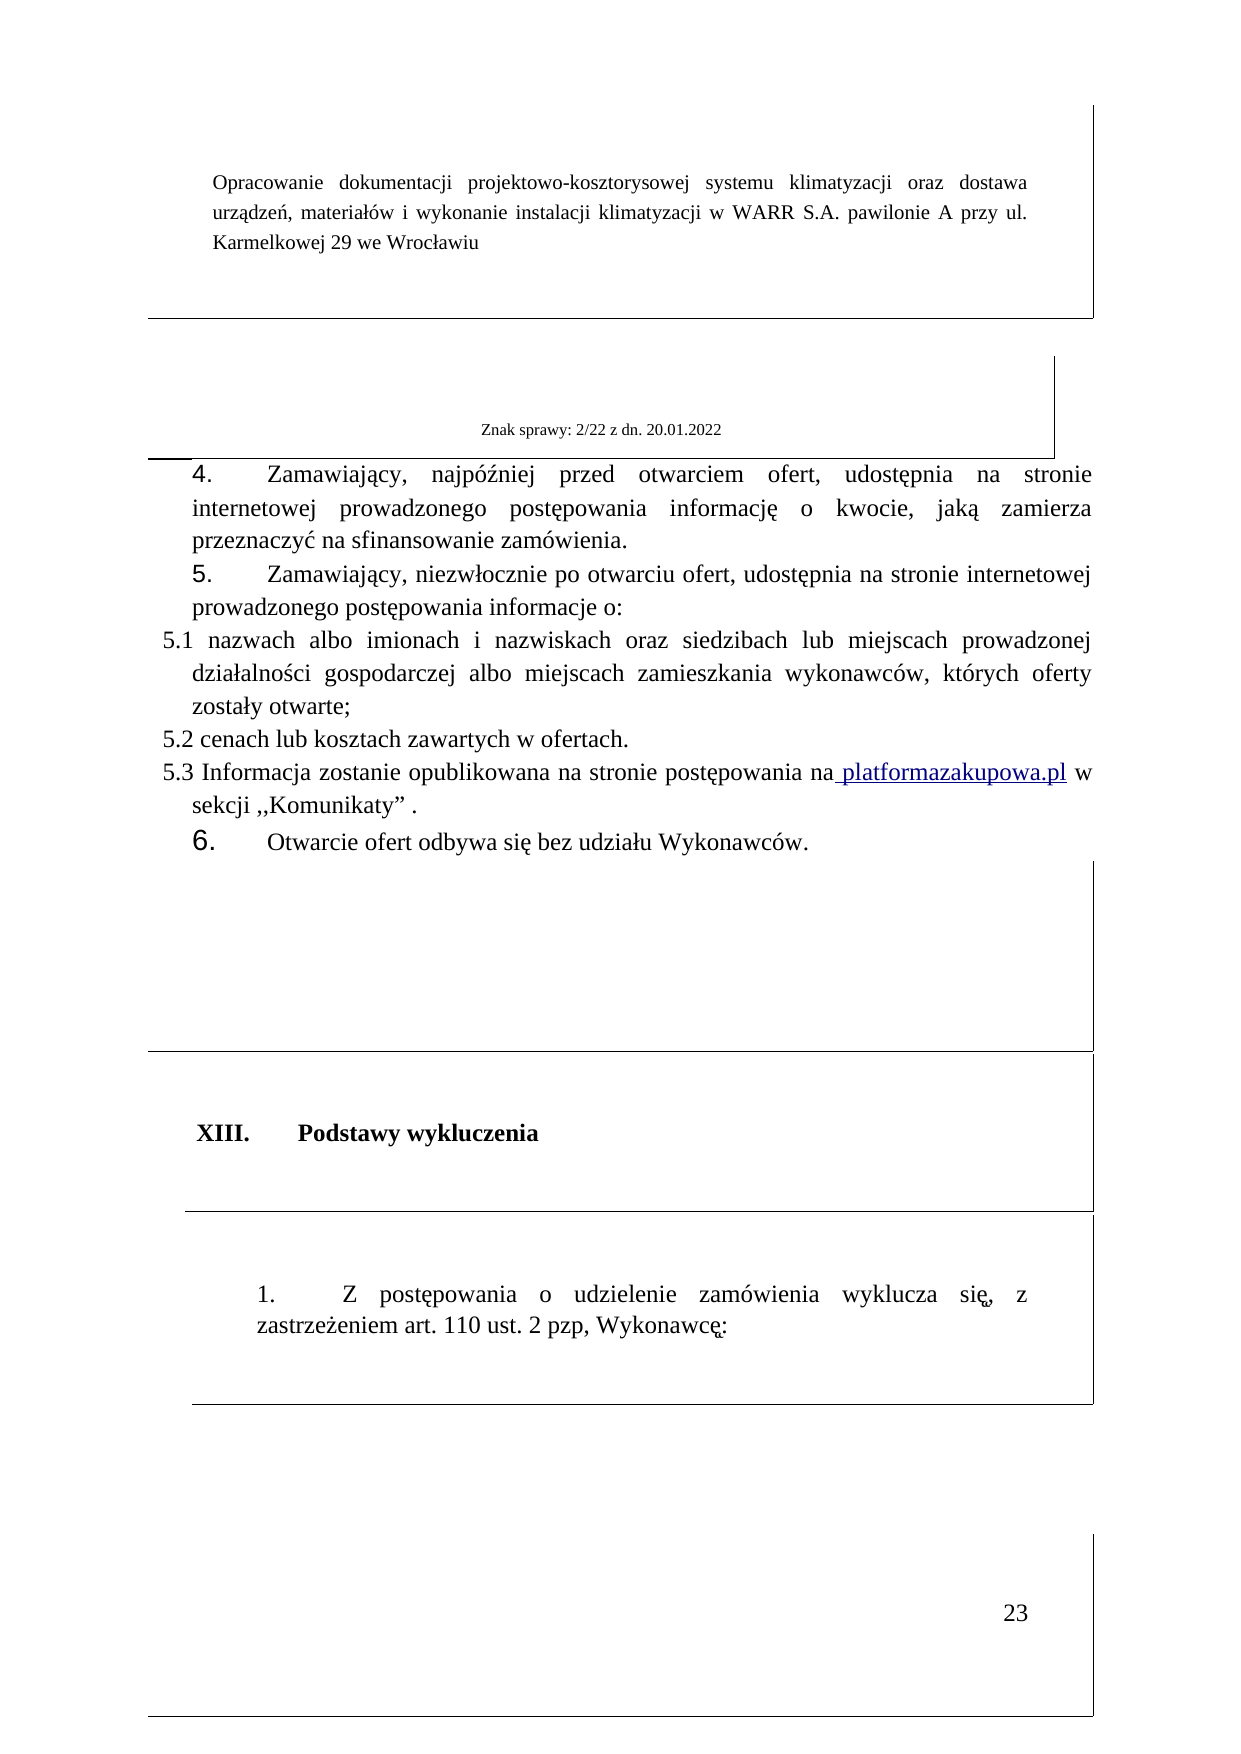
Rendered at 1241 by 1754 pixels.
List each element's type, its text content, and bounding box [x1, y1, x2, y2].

list Z postępowania o udzielenie zamówienia wyklucza się̨, z zastrzeżeniem art. 110 ust. 2 pzp, Wykonawcę̨: [192, 1214, 1093, 1404]
text 5.3 Informacja zostanie opublikowana na stronie postępowania na platformazakupowa.pl w sekcji ,,Komunikaty” . [162, 757, 1093, 819]
text 5.2 cenach lub kosztach zawartych w ofertach. [162, 724, 1093, 753]
list Podstawy wykluczenia [185, 1054, 1093, 1211]
list Otwarcie ofert odbywa się bez udziału Wykonawców. [192, 823, 1093, 856]
list Zamawiający, najpóźniej przed otwarciem ofert, udostępnia na stronie internetowej prowadzonego postępowania informację o kwocie, jaką zamierza przeznaczyć na sfinansowanie zamówienia. [192, 459, 1093, 554]
text 5.1 nazwach albo imionach i nazwiskach oraz siedzibach lub miejscach prowadzonej działalności gospodarczej albo miejscach zamieszkania wykonawców, których oferty zostały otwarte; [162, 625, 1093, 719]
list Zamawiający, niezwłocznie po otwarciu ofert, udostępnia na stronie internetowej prowadzonego postępowania informacje o: [192, 559, 1093, 621]
